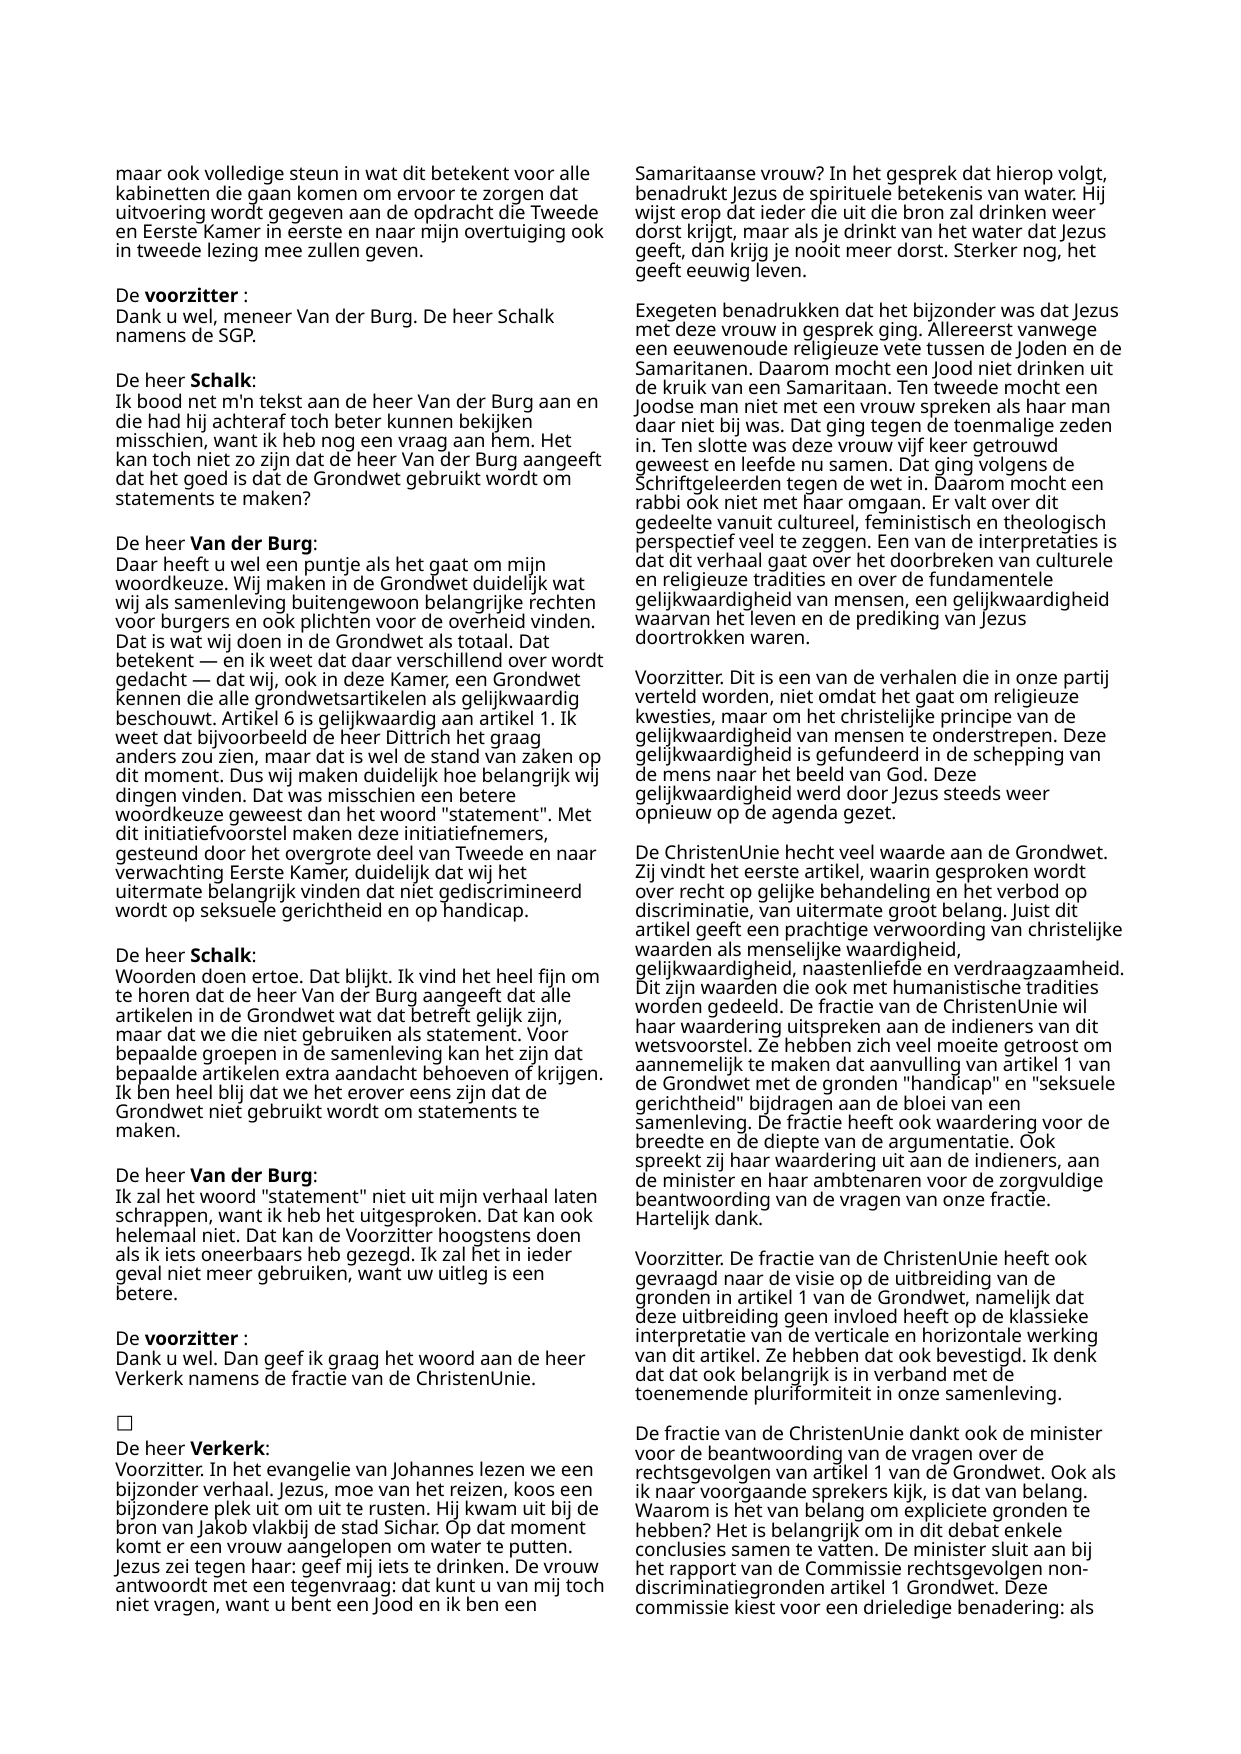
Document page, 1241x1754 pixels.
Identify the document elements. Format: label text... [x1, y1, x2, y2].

text Voorzitter. In het evangelie van Johannes lezen we een bijzonder verhaal. Jezus, moe van het reizen, koos een bijzondere plek uit om uit te rusten. Hij kwam uit bij de bron van Jakob vlakbij de stad Sichar. Op dat moment komt er een vrouw aangelopen om water te putten. Jezus zei tegen haar: geef mij iets te drinken. De vrouw antwoordt met een tegenvraag: dat kunt u van mij toch niet vragen, want u bent een Jood en ik ben een [115, 1461, 605, 1615]
text Dank u wel. Dan geef ik graag het woord aan de heer Verkerk namens de fractie van de ChristenUnie. [115, 1350, 605, 1389]
text Dank u wel, meneer Van der Burg. De heer Schalk namens de SGP. [115, 308, 605, 347]
text De heer Schalk: [115, 368, 605, 393]
text De heer Verkerk: [115, 1436, 605, 1461]
text Woorden doen ertoe. Dat blijkt. Ik vind het heel fijn om te horen dat de heer Van der Burg aangeeft dat alle artikelen in de Grondwet wat dat betreft gelijk zijn, maar dat we die niet gebruiken als statement. Voor bepaalde groepen in de samenleving kan het zijn dat bepaalde artikelen extra aandacht behoeven of krijgen. Ik ben heel blij dat we het erover eens zijn dat de Grondwet niet gebruikt wordt om statements te maken. [115, 968, 605, 1142]
text Ik zal het woord "statement" niet uit mijn verhaal laten schrappen, want ik heb het uitgesproken. Dat kan ook helemaal niet. Dat kan de Voorzitter hoogstens doen als ik iets oneerbaars heb gezegd. Ik zal het in ieder geval niet meer gebruiken, want uw uitleg is een betere. [115, 1188, 605, 1304]
text De ChristenUnie hecht veel waarde aan de Grondwet. Zij vindt het eerste artikel, waarin gesproken wordt over recht op gelijke behandeling en het verbod op discriminatie, van uitermate groot belang. Juist dit artikel geeft een prachtige verwoording van christelijke waarden als menselijke waardigheid, gelijkwaardigheid, naastenliefde en verdraagzaamheid. Dit zijn waarden die ook met humanistische tradities worden gedeeld. De fractie van de ChristenUnie wil haar waardering uitspreken aan de indieners van dit wetsvoorstel. Ze hebben zich veel moeite getroost om aannemelijk te maken dat aanvulling van artikel 1 van de Grondwet met de gronden "handicap" en "seksuele gerichtheid" bijdragen aan de bloei van een samenleving. De fractie heeft ook waardering voor de breedte en de diepte van de argumentatie. Ook spreekt zij haar waardering uit aan de indieners, aan de minister en haar ambtenaren voor de zorgvuldige beantwoording van de vragen van onze fractie. Hartelijk dank. [635, 844, 1125, 1229]
text Samaritaanse vrouw? In het gesprek dat hierop volgt, benadrukt Jezus de spirituele betekenis van water. Hij wijst erop dat ieder die uit die bron zal drinken weer dorst krijgt, maar als je drinkt van het water dat Jezus geeft, dan krijg je nooit meer dorst. Sterker nog, het geeft eeuwig leven. [635, 165, 1125, 281]
text Ik bood net m'n tekst aan de heer Van der Burg aan en die had hij achteraf toch beter kunnen bekijken misschien, want ik heb nog een vraag aan hem. Het kan toch niet zo zijn dat de heer Van der Burg aangeeft dat het goed is dat de Grondwet gebruikt wordt om statements te maken? [115, 393, 605, 509]
text Daar heeft u wel een puntje als het gaat om mijn woordkeuze. Wij maken in de Grondwet duidelijk wat wij als samenleving buitengewoon belangrijke rechten voor burgers en ook plichten voor de overheid vinden. Dat is wat wij doen in de Grondwet als totaal. Dat betekent — en ik weet dat daar verschillend over wordt gedacht — dat wij, ook in deze Kamer, een Grondwet kennen die alle grondwetsartikelen als gelijkwaardig beschouwt. Artikel 6 is gelijkwaardig aan artikel 1. Ik weet dat bijvoorbeeld de heer Dittrich het graag anders zou zien, maar dat is wel de stand van zaken op dit moment. Dus wij maken duidelijk hoe belangrijk wij dingen vinden. Dat was misschien een betere woordkeuze geweest dan het woord "statement". Met dit initiatiefvoorstel maken deze initiatiefnemers, gesteund door het overgrote deel van Tweede en naar verwachting Eerste Kamer, duidelijk dat wij het uitermate belangrijk vinden dat niet gediscrimineerd wordt op seksuele gerichtheid en op handicap. [115, 556, 605, 922]
text De heer Schalk: [115, 942, 605, 968]
text maar ook volledige steun in wat dit betekent voor alle kabinetten die gaan komen om ervoor te zorgen dat uitvoering wordt gegeven aan de opdracht die Tweede en Eerste Kamer in eerste en naar mijn overtuiging ook in tweede lezing mee zullen geven. [115, 165, 605, 262]
text De fractie van de ChristenUnie dankt ook de minister voor de beantwoording van de vragen over de rechtsgevolgen van artikel 1 van de Grondwet. Ook als ik naar voorgaande sprekers kijk, is dat van belang. Waarom is het van belang om expliciete gronden te hebben? Het is belangrijk om in dit debat enkele conclusies samen te vatten. De minister sluit aan bij het rapport van de Commissie rechtsgevolgen non-discriminatiegronden artikel 1 Grondwet. Deze commissie kiest voor een drieledige benadering: als [635, 1425, 1125, 1618]
text De heer Van der Burg: [115, 1162, 605, 1188]
text De voorzitter : [115, 282, 605, 308]
text De heer Van der Burg: [115, 530, 605, 556]
text De voorzitter : [115, 1325, 605, 1350]
text ⬜ [115, 1410, 605, 1436]
text Voorzitter. Dit is een van de verhalen die in onze partij verteld worden, niet omdat het gaat om religieuze kwesties, maar om het christelijke principe van de gelijkwaardigheid van mensen te onderstrepen. Deze gelijkwaardigheid is gefundeerd in de schepping van de mens naar het beeld van God. Deze gelijkwaardigheid werd door Jezus steeds weer opnieuw op de agenda gezet. [635, 669, 1125, 823]
text Exegeten benadrukken dat het bijzonder was dat Jezus met deze vrouw in gesprek ging. Allereerst vanwege een eeuwenoude religieuze vete tussen de Joden en de Samaritanen. Daarom mocht een Jood niet drinken uit de kruik van een Samaritaan. Ten tweede mocht een Joodse man niet met een vrouw spreken als haar man daar niet bij was. Dat ging tegen de toenmalige zeden in. Ten slotte was deze vrouw vijf keer getrouwd geweest en leefde nu samen. Dat ging volgens de Schriftgeleerden tegen de wet in. Daarom mocht een rabbi ook niet met haar omgaan. Er valt over dit gedeelte vanuit cultureel, feministisch en theologisch perspectief veel te zeggen. Een van de interpretaties is dat dit verhaal gaat over het doorbreken van culturele en religieuze tradities en over de fundamentele gelijkwaardigheid van mensen, een gelijkwaardigheid waarvan het leven en de prediking van Jezus doortrokken waren. [635, 302, 1125, 648]
text Voorzitter. De fractie van de ChristenUnie heeft ook gevraagd naar de visie op de uitbreiding van de gronden in artikel 1 van de Grondwet, namelijk dat deze uitbreiding geen invloed heeft op de klassieke interpretatie van de verticale en horizontale werking van dit artikel. Ze hebben dat ook bevestigd. Ik denk dat dat ook belangrijk is in verband met de toenemende pluriformiteit in onze samenleving. [635, 1250, 1125, 1404]
